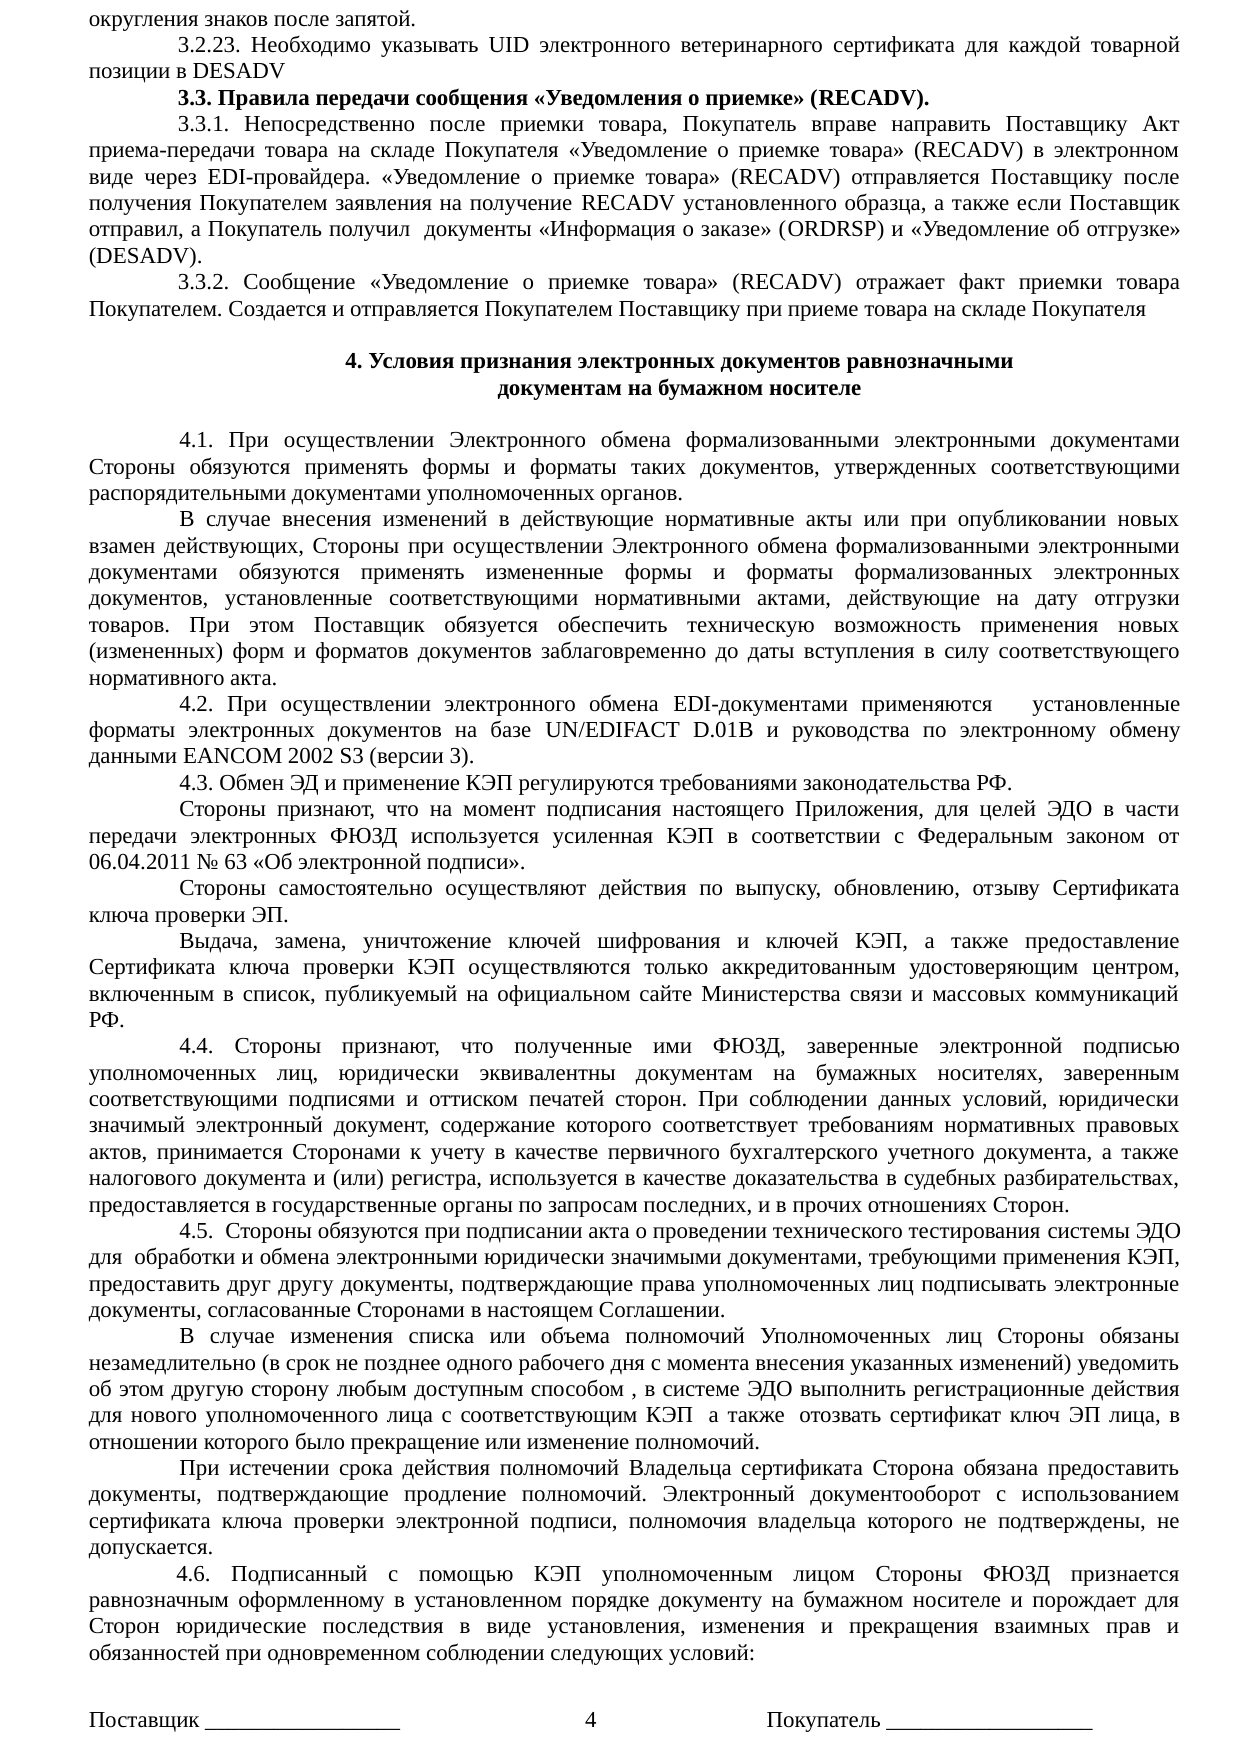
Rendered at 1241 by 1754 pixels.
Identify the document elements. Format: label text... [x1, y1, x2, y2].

text документам на бумажном носителе [88, 374, 1181, 400]
text 3.2.23. Необходимо указывать UID электронного ветеринарного сертификата для каждой товарной позиции в DESADV [88, 31, 1181, 84]
text При истечении срока действия полномочий Владельца сертификата Сторона обязана предоставить документы, подтверждающие продление полномочий. Электронный документооборот с использованием сертификата ключа проверки электронной подписи, полномочия владельца которого не подтверждены, не допускается. [88, 1454, 1181, 1559]
text 4.1. При осуществлении Электронного обмена формализованными электронными документами Стороны обязуются применять формы и форматы таких документов, утвержденных соответствующими распорядительными документами уполномоченных органов. [88, 426, 1181, 505]
text 4.4. Стороны признают, что полученные ими ФЮЗД, заверенные электронной подписью уполномоченных лиц, юридически эквивалентны документам на бумажных носителях, заверенным соответствующими подписями и оттиском печатей сторон. При соблюдении данных условий, юридически значимый электронный документ, содержание которого соответствует требованиям нормативных правовых актов, принимается Сторонами к учету в качестве первичного бухгалтерского учетного документа, а также налогового документа и (или) регистра, используется в качестве доказательства в судебных разбирательствах, предоставляется в государственные органы по запросам последних, и в прочих отношениях Сторон. [88, 1032, 1181, 1217]
text 4.5. Стороны обязуются при подписании акта о проведении технического тестирования системы ЭДО для обработки и обмена электронными юридически значимыми документами, требующими применения КЭП, предоставить друг другу документы, подтверждающие права уполномоченных лиц подписывать электронные документы, согласованные Сторонами в настоящем Соглашении. [88, 1217, 1181, 1322]
text Стороны самостоятельно осуществляют действия по выпуску, обновлению, отзыву Сертификата ключа проверки ЭП. [88, 874, 1181, 927]
text 4.6. Подписанный с помощью КЭП уполномоченным лицом Стороны ФЮЗД признается равнозначным оформленному в установленном порядке документу на бумажном носителе и порождает для Сторон юридические последствия в виде установления, изменения и прекращения взаимных прав и обязанностей при одновременном соблюдении следующих условий: [88, 1559, 1181, 1665]
text 3.3. Правила передачи сообщения «Уведомления о приемке» (RECADV). [88, 84, 1181, 110]
text В случае изменения списка или объема полномочий Уполномоченных лиц Стороны обязаны незамедлительно (в срок не позднее одного рабочего дня с момента внесения указанных изменений) уведомить об этом другую сторону любым доступным способом , в системе ЭДО выполнить регистрационные действия для нового уполномоченного лица с соответствующим КЭП а также отозвать сертификат ключ ЭП лица, в отношении которого было прекращение или изменение полномочий. [88, 1322, 1181, 1454]
text В случае внесения изменений в действующие нормативные акты или при опубликовании новых взамен действующих, Стороны при осуществлении Электронного обмена формализованными электронными документами обязуются применять измененные формы и форматы формализованных электронных документов, установленные соответствующими нормативными актами, действующие на дату отгрузки товаров. При этом Поставщик обязуется обеспечить техническую возможность применения новых (измененных) форм и форматов документов заблаговременно до даты вступления в силу соответствующего нормативного акта. [88, 505, 1181, 690]
text округления знаков после запятой. [88, 5, 1181, 31]
text 4.3. Обмен ЭД и применение КЭП регулируются требованиями законодательства РФ. [88, 769, 1181, 795]
text 3.3.1. Непосредственно после приемки товара, Покупатель вправе направить Поставщику Акт приема-передачи товара на складе Покупателя «Уведомление о приемке товара» (RECADV) в электронном виде через EDI-провайдера. «Уведомление о приемке товара» (RECADV) отправляется Поставщику после получения Покупателем заявления на получение RECADV установленного образца, а также если Поставщик отправил, а Покупатель получил документы «Информация о заказе» (ORDRSP) и «Уведомление об отгрузке» (DESADV). [88, 110, 1181, 268]
text 3.3.2. Сообщение «Уведомление о приемке товара» (RECADV) отражает факт приемки товара Покупателем. Создается и отправляется Покупателем Поставщику при приеме товара на складе Покупателя [88, 268, 1181, 321]
text Стороны признают, что на момент подписания настоящего Приложения, для целей ЭДО в части передачи электронных ФЮЗД используется усиленная КЭП в соответствии с Федеральным законом от 06.04.2011 № 63 «Об электронной подписи». [88, 795, 1181, 874]
text 4. Условия признания электронных документов равнозначными [88, 347, 1181, 374]
text Выдача, замена, уничтожение ключей шифрования и ключей КЭП, а также предоставление Сертификата ключа проверки КЭП осуществляются только аккредитованным удостоверяющим центром, включенным в список, публикуемый на официальном сайте Министерства связи и массовых коммуникаций РФ. [88, 927, 1181, 1032]
text 4.2. При осуществлении электронного обмена EDI-документами применяются установленные форматы электронных документов на базе UN/EDIFACT D.01B и руководства по электронному обмену данными EANCOM 2002 S3 (версии 3). [88, 690, 1181, 769]
